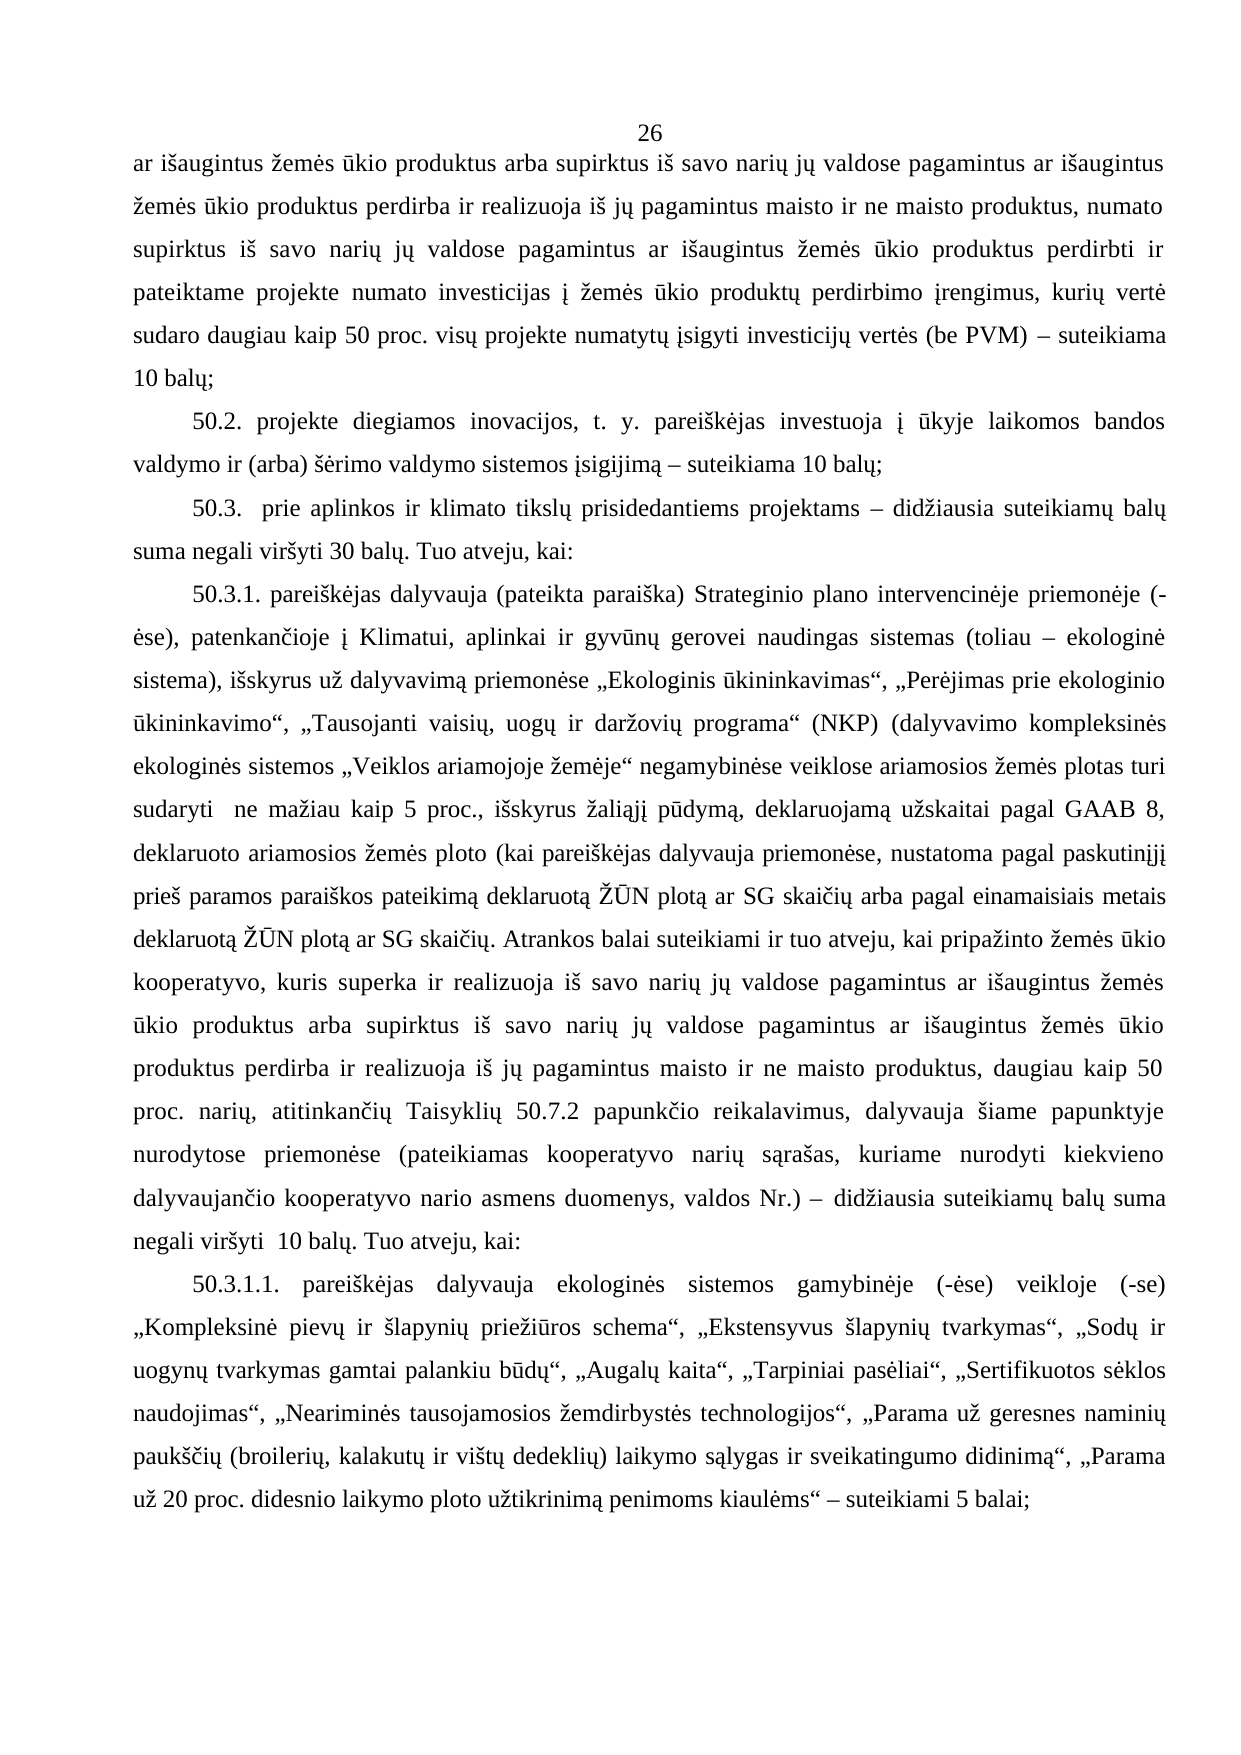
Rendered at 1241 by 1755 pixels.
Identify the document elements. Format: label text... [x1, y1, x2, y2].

text 50.3.1.1. pareiškėjas dalyvauja ekologinės sistemos gamybinėje (-ėse) veikloje (-se) „Kompleksinė pievų ir šlapynių priežiūros schema“, „Ekstensyvus šlapynių tvarkymas“, „Sodų ir uogynų tvarkymas gamtai palankiu būdų“, „Augalų kaita“, „Tarpiniai pasėliai“, „Sertifikuotos sėklos naudojimas“, „Neariminės tausojamosios žemdirbystės technologijos“, „Parama už geresnes naminių paukščių (broilerių, kalakutų ir vištų dedeklių) laikymo sąlygas ir sveikatingumo didinimą“, „Parama už 20 proc. didesnio laikymo ploto užtikrinimą penimoms kiaulėms“ – suteikiami 5 balai; [133, 1269, 1166, 1513]
text 50.3.1. pareiškėjas dalyvauja (pateikta paraiška) Strateginio plano intervencinėje priemonėje (-ėse), patenkančioje į Klimatui, aplinkai ir gyvūnų gerovei naudingas sistemas (toliau – ekologinė sistema), išskyrus už dalyvavimą priemonėse „Ekologinis ūkininkavimas“, „Perėjimas prie ekologinio ūkininkavimo“, „Tausojanti vaisių, uogų ir daržovių programa“ (NKP) (dalyvavimo kompleksinės ekologinės sistemos „Veiklos ariamojoje žemėje“ negamybinėse veiklose ariamosios žemės plotas turi sudaryti ne mažiau kaip 5 proc., išskyrus žaliąjį pūdymą, deklaruojamą užskaitai pagal GAAB 8, deklaruoto ariamosios žemės ploto (kai pareiškėjas dalyvauja priemonėse, nustatoma pagal paskutinįjį prieš paramos paraiškos pateikimą deklaruotą ŽŪN plotą ar SG skaičių arba pagal einamaisiais metais deklaruotą ŽŪN plotą ar SG skaičių. Atrankos balai suteikiami ir tuo atveju, kai pripažinto žemės ūkio kooperatyvo, kuris superka ir realizuoja iš savo narių jų valdose pagamintus ar išaugintus žemės ūkio produktus arba supirktus iš savo narių jų valdose pagamintus ar išaugintus žemės ūkio produktus perdirba ir realizuoja iš jų pagamintus maisto ir ne maisto produktus, daugiau kaip 50 proc. narių, atitinkančių Taisyklių 50.7.2 papunkčio reikalavimus, dalyvauja šiame papunktyje nurodytose priemonėse (pateikiamas kooperatyvo narių sąrašas, kuriame nurodyti kiekvieno dalyvaujančio kooperatyvo nario asmens duomenys, valdos Nr.) – didžiausia suteikiamų balų suma negali viršyti 10 balų. Tuo atveju, kai: [133, 579, 1166, 1254]
text 50.2. projekte diegiamos inovacijos, t. y. pareiškėjas investuoja į ūkyje laikomos bandos valdymo ir (arba) šėrimo valdymo sistemos įsigijimą – suteikiama 10 balų; [133, 406, 1166, 478]
text ar išaugintus žemės ūkio produktus arba supirktus iš savo narių jų valdose pagamintus ar išaugintus žemės ūkio produktus perdirba ir realizuoja iš jų pagamintus maisto ir ne maisto produktus, numato supirktus iš savo narių jų valdose pagamintus ar išaugintus žemės ūkio produktus perdirbti ir pateiktame projekte numato investicijas į žemės ūkio produktų perdirbimo įrengimus, kurių vertė sudaro daugiau kaip 50 proc. visų projekte numatytų įsigyti investicijų vertės (be PVM) – suteikiama 10 balų; [133, 148, 1166, 392]
text 50.3. prie aplinkos ir klimato tikslų prisidedantiems projektams – didžiausia suteikiamų balų suma negali viršyti 30 balų. Tuo atveju, kai: [133, 493, 1166, 564]
